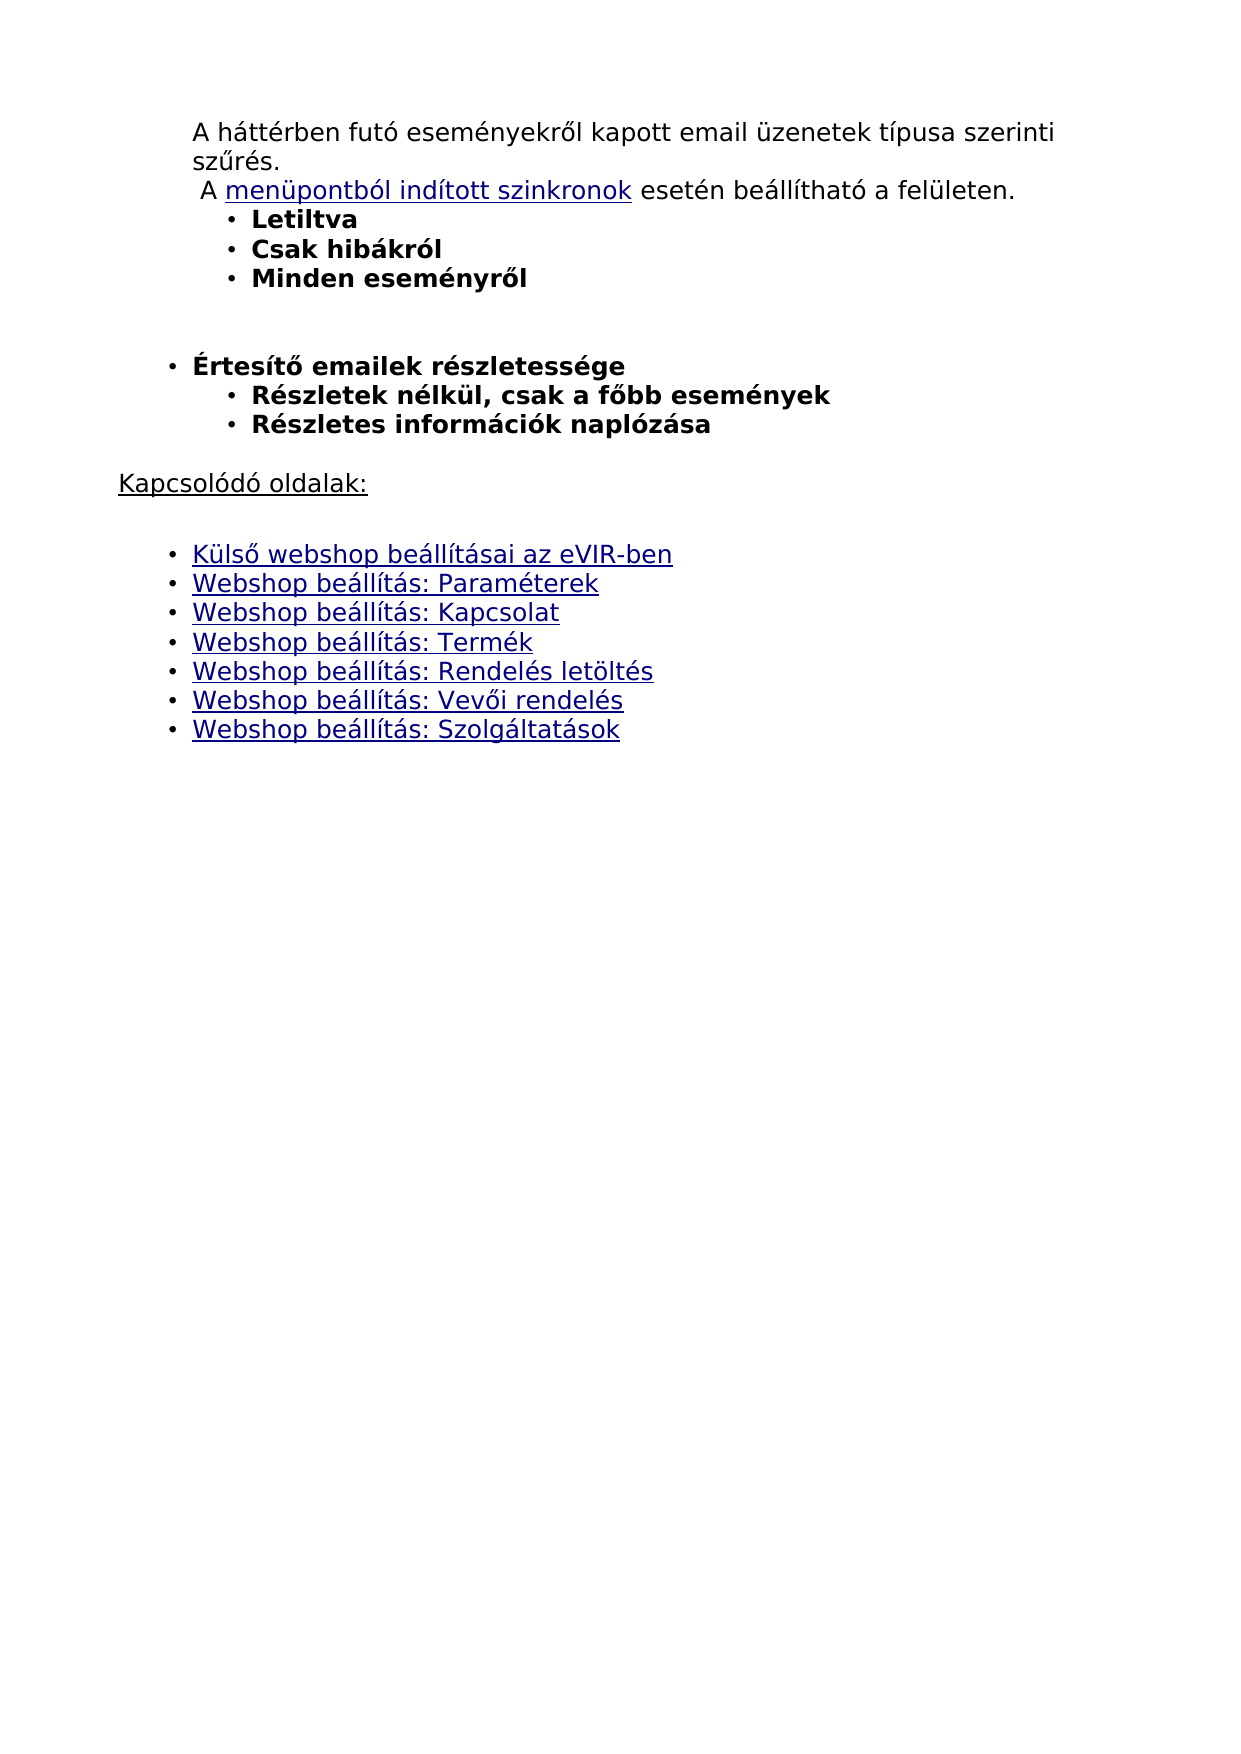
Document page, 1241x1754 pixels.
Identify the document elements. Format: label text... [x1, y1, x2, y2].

list Értesítő emailek részletessége [177, 352, 1122, 381]
list Letiltva [236, 206, 1122, 235]
list A háttérben futó eseményekről kapott email üzenetek típusa szerinti szűrés. A menüpontból indított szinkronok esetén beállítható a felületen. [177, 118, 1122, 206]
list Webshop beállítás: Szolgáltatások [177, 715, 1122, 744]
list Webshop beállítás: Rendelés letöltés [177, 657, 1122, 686]
list Webshop beállítás: Paraméterek [177, 569, 1122, 598]
text Kapcsolódó oldalak: [118, 469, 1122, 498]
list Webshop beállítás: Vevői rendelés [177, 686, 1122, 715]
list Részletek nélkül, csak a főbb események [236, 381, 1122, 410]
list Csak hibákról [236, 235, 1122, 264]
list Külső webshop beállításai az eVIR-ben [177, 540, 1122, 569]
list Webshop beállítás: Kapcsolat [177, 598, 1122, 628]
list Minden eseményről [236, 264, 1122, 293]
list Részletes információk naplózása [236, 410, 1122, 439]
list Webshop beállítás: Termék [177, 628, 1122, 657]
